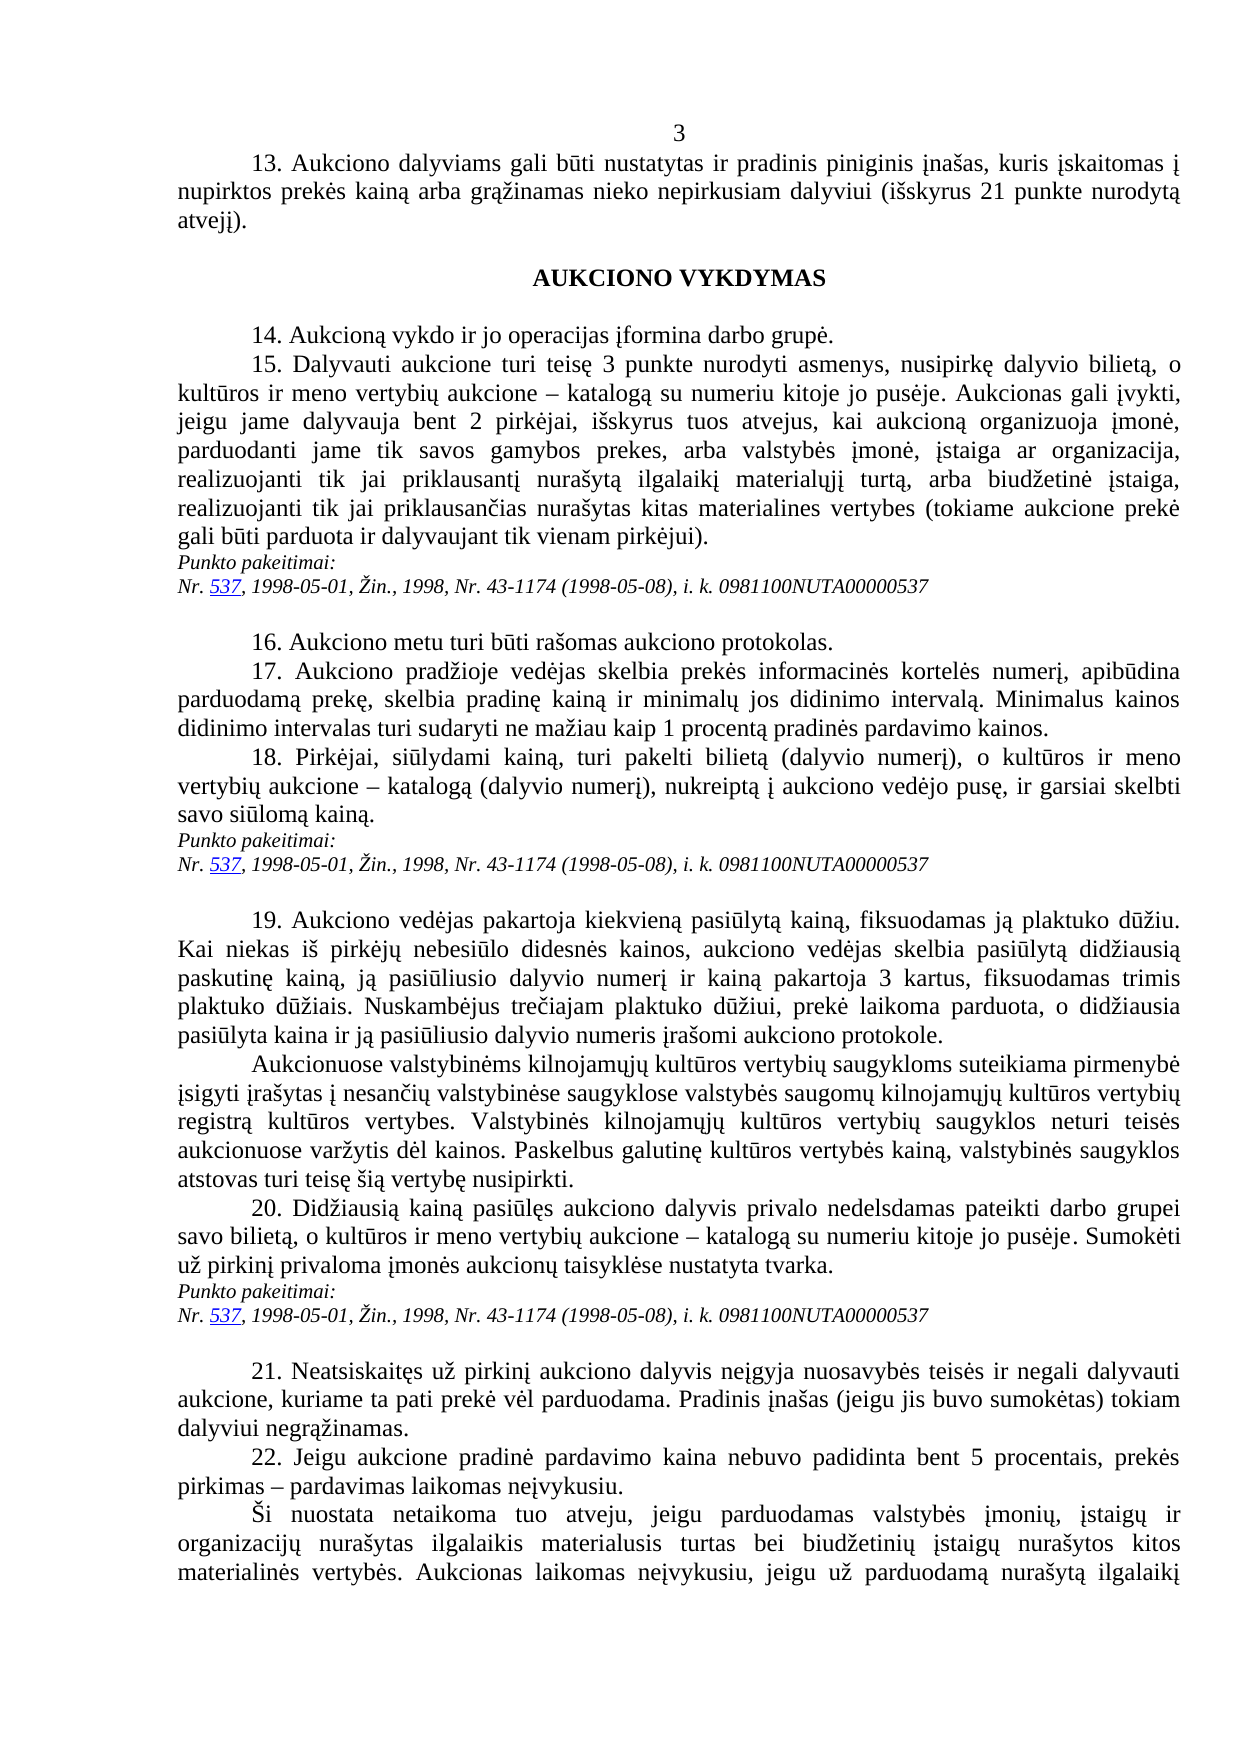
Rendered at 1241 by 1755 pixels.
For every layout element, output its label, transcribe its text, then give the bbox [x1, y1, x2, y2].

text Aukcionuose valstybinėms kilnojamųjų kultūros vertybių saugykloms suteikiama pirmenybė įsigyti įrašytas į nesančių valstybinėse saugyklose valstybės saugomų kilnojamųjų kultūros vertybių registrą kultūros vertybes. Valstybinės kilnojamųjų kultūros vertybių saugyklos neturi teisės aukcionuose varžytis dėl kainos. Paskelbus galutinę kultūros vertybės kainą, valstybinės saugyklos atstovas turi teisę šią vertybę nusipirkti. [177, 1049, 1181, 1193]
text 14. Aukcioną vykdo ir jo operacijas įformina darbo grupė. [177, 320, 1181, 349]
text 15. Dalyvauti aukcione turi teisę 3 punkte nurodyti asmenys, nusipirkę dalyvio bilietą, o kultūros ir meno vertybių aukcione – katalogą su numeriu kitoje jo pusėje. Aukcionas gali įvykti, jeigu jame dalyvauja bent 2 pirkėjai, išskyrus tuos atvejus, kai aukcioną organizuoja įmonė, parduodanti jame tik savos gamybos prekes, arba valstybės įmonė, įstaiga ar organizacija, realizuojanti tik jai priklausantį nurašytą ilgalaikį materialųjį turtą, arba biudžetinė įstaiga, realizuojanti tik jai priklausančias nurašytas kitas materialines vertybes (tokiame aukcione prekė gali būti parduota ir dalyvaujant tik vienam pirkėjui). [177, 349, 1181, 550]
text 21. Neatsiskaitęs už pirkinį aukciono dalyvis neįgyja nuosavybės teisės ir negali dalyvauti aukcione, kuriame ta pati prekė vėl parduodama. Pradinis įnašas (jeigu jis buvo sumokėtas) tokiam dalyviui negrąžinamas. [177, 1356, 1181, 1442]
text Nr. 537, 1998-05-01, Žin., 1998, Nr. 43-1174 (1998-05-08), i. k. 0981100NUTA00000537 [177, 1303, 1181, 1327]
text 22. Jeigu aukcione pradinė pardavimo kaina nebuvo padidinta bent 5 procentais, prekės pirkimas – pardavimas laikomas neįvykusiu. [177, 1442, 1181, 1499]
text 18. Pirkėjai, siūlydami kainą, turi pakelti bilietą (dalyvio numerį), o kultūros ir meno vertybių aukcione – katalogą (dalyvio numerį), nukreiptą į aukciono vedėjo pusę, ir garsiai skelbti savo siūlomą kainą. [177, 742, 1181, 828]
text 19. Aukciono vedėjas pakartoja kiekvieną pasiūlytą kainą, fiksuodamas ją plaktuko dūžiu. Kai niekas iš pirkėjų nebesiūlo didesnės kainos, aukciono vedėjas skelbia pasiūlytą didžiausią paskutinę kainą, ją pasiūliusio dalyvio numerį ir kainą pakartoja 3 kartus, fiksuodamas trimis plaktuko dūžiais. Nuskambėjus trečiajam plaktuko dūžiui, prekė laikoma parduota, o didžiausia pasiūlyta kaina ir ją pasiūliusio dalyvio numeris įrašomi aukciono protokole. [177, 905, 1181, 1049]
text Punkto pakeitimai: [177, 1279, 1181, 1303]
text 13. Aukciono dalyviams gali būti nustatytas ir pradinis piniginis įnašas, kuris įskaitomas į nupirktos prekės kainą arba grąžinamas nieko nepirkusiam dalyviui (išskyrus 21 punkte nurodytą atvejį). [177, 148, 1181, 234]
text Nr. 537, 1998-05-01, Žin., 1998, Nr. 43-1174 (1998-05-08), i. k. 0981100NUTA00000537 [177, 574, 1181, 598]
text 20. Didžiausią kainą pasiūlęs aukciono dalyvis privalo nedelsdamas pateikti darbo grupei savo bilietą, o kultūros ir meno vertybių aukcione – katalogą su numeriu kitoje jo pusėje. Sumokėti už pirkinį privaloma įmonės aukcionų taisyklėse nustatyta tvarka. [177, 1193, 1181, 1279]
text Ši nuostata netaikoma tuo atveju, jeigu parduodamas valstybės įmonių, įstaigų ir organizacijų nurašytas ilgalaikis materialusis turtas bei biudžetinių įstaigų nurašytos kitos materialinės vertybės. Aukcionas laikomas neįvykusiu, jeigu už parduodamą nurašytą ilgalaikį [177, 1499, 1181, 1586]
text Nr. 537, 1998-05-01, Žin., 1998, Nr. 43-1174 (1998-05-08), i. k. 0981100NUTA00000537 [177, 852, 1181, 876]
text Punkto pakeitimai: [177, 550, 1181, 574]
text Aukciono vykdymas [177, 263, 1181, 291]
text 16. Aukciono metu turi būti rašomas aukciono protokolas. [177, 627, 1181, 656]
text Punkto pakeitimai: [177, 828, 1181, 852]
text 17. Aukciono pradžioje vedėjas skelbia prekės informacinės kortelės numerį, apibūdina parduodamą prekę, skelbia pradinę kainą ir minimalų jos didinimo intervalą. Minimalus kainos didinimo intervalas turi sudaryti ne mažiau kaip 1 procentą pradinės pardavimo kainos. [177, 656, 1181, 742]
